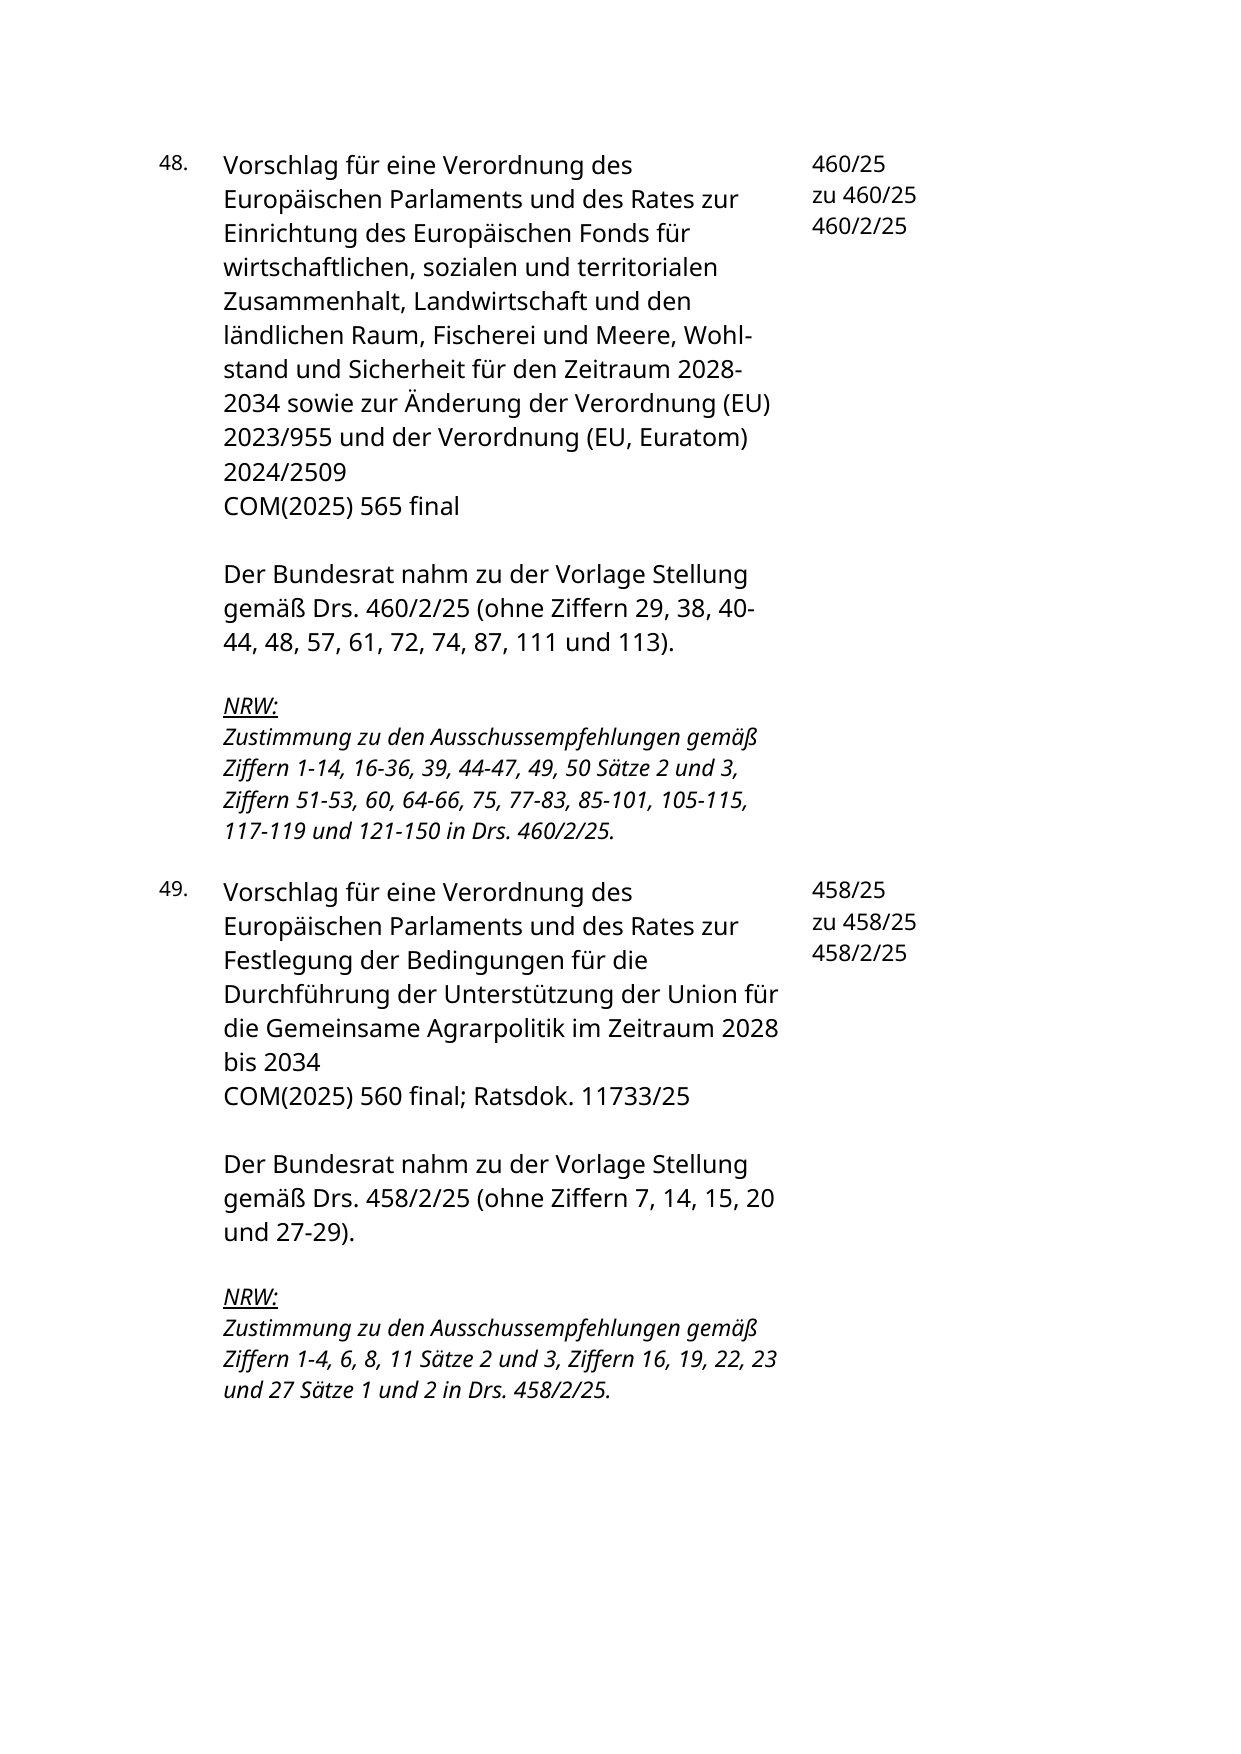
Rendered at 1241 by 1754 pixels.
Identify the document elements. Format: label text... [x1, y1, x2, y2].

table_cell 458/25 zu 458/25 458/2/25 [801, 875, 957, 1434]
table_cell 48. [148, 148, 212, 874]
table_cell Vorschlag für eine Verordnung des Europäischen Parlaments und des Rates zur Einrichtung des Europäischen Fonds für wirtschaftlichen, sozialen und territorialen Zusammenhalt, Landwirtschaft und den ländlichen Raum, Fischerei und Meere, Wohl­stand und Sicherheit für den Zeitraum 2028-2034 sowie zur Änderung der Verordnung (EU) 2023/955 und der Verordnung (EU, Euratom) 2024/2509 COM(2025) 565 final Der Bundesrat nahm zu der Vorlage Stellung gemäß Drs. 460/2/25 (ohne Ziffern 29, 38, 40-44, 48, 57, 61, 72, 74, 87, 111 und 113). NRW: Zustimmung zu den Ausschussempfehlungen gemäß Ziffern 1-14, 16-36, 39, 44-47, 49, 50 Sätze 2 und 3, Ziffern 51-53, 60, 64-66, 75, 77-83, 85-101, 105-115, 117-119 und 121-150 in Drs. 460/2/25. [212, 148, 801, 874]
table_cell Vorschlag für eine Verordnung des Europäischen Parlaments und des Rates zur Festlegung der Bedingungen für die Durchführung der Unter­stützung der Union für die Gemeinsame Agrarpolitik im Zeitraum 2028 bis 2034 COM(2025) 560 final; Ratsdok. 11733/25 Der Bundesrat nahm zu der Vorlage Stellung gemäß Drs. 458/2/25 (ohne Ziffern 7, 14, 15, 20 und 27-29). NRW: Zustimmung zu den Ausschussempfehlungen gemäß Ziffern 1-4, 6, 8, 11 Sätze 2 und 3, Ziffern 16, 19, 22, 23 und 27 Sätze 1 und 2 in Drs. 458/2/25. [212, 875, 801, 1434]
table_cell 460/25 zu 460/25 460/2/25 [801, 148, 957, 874]
table_cell 49. [148, 875, 212, 1434]
